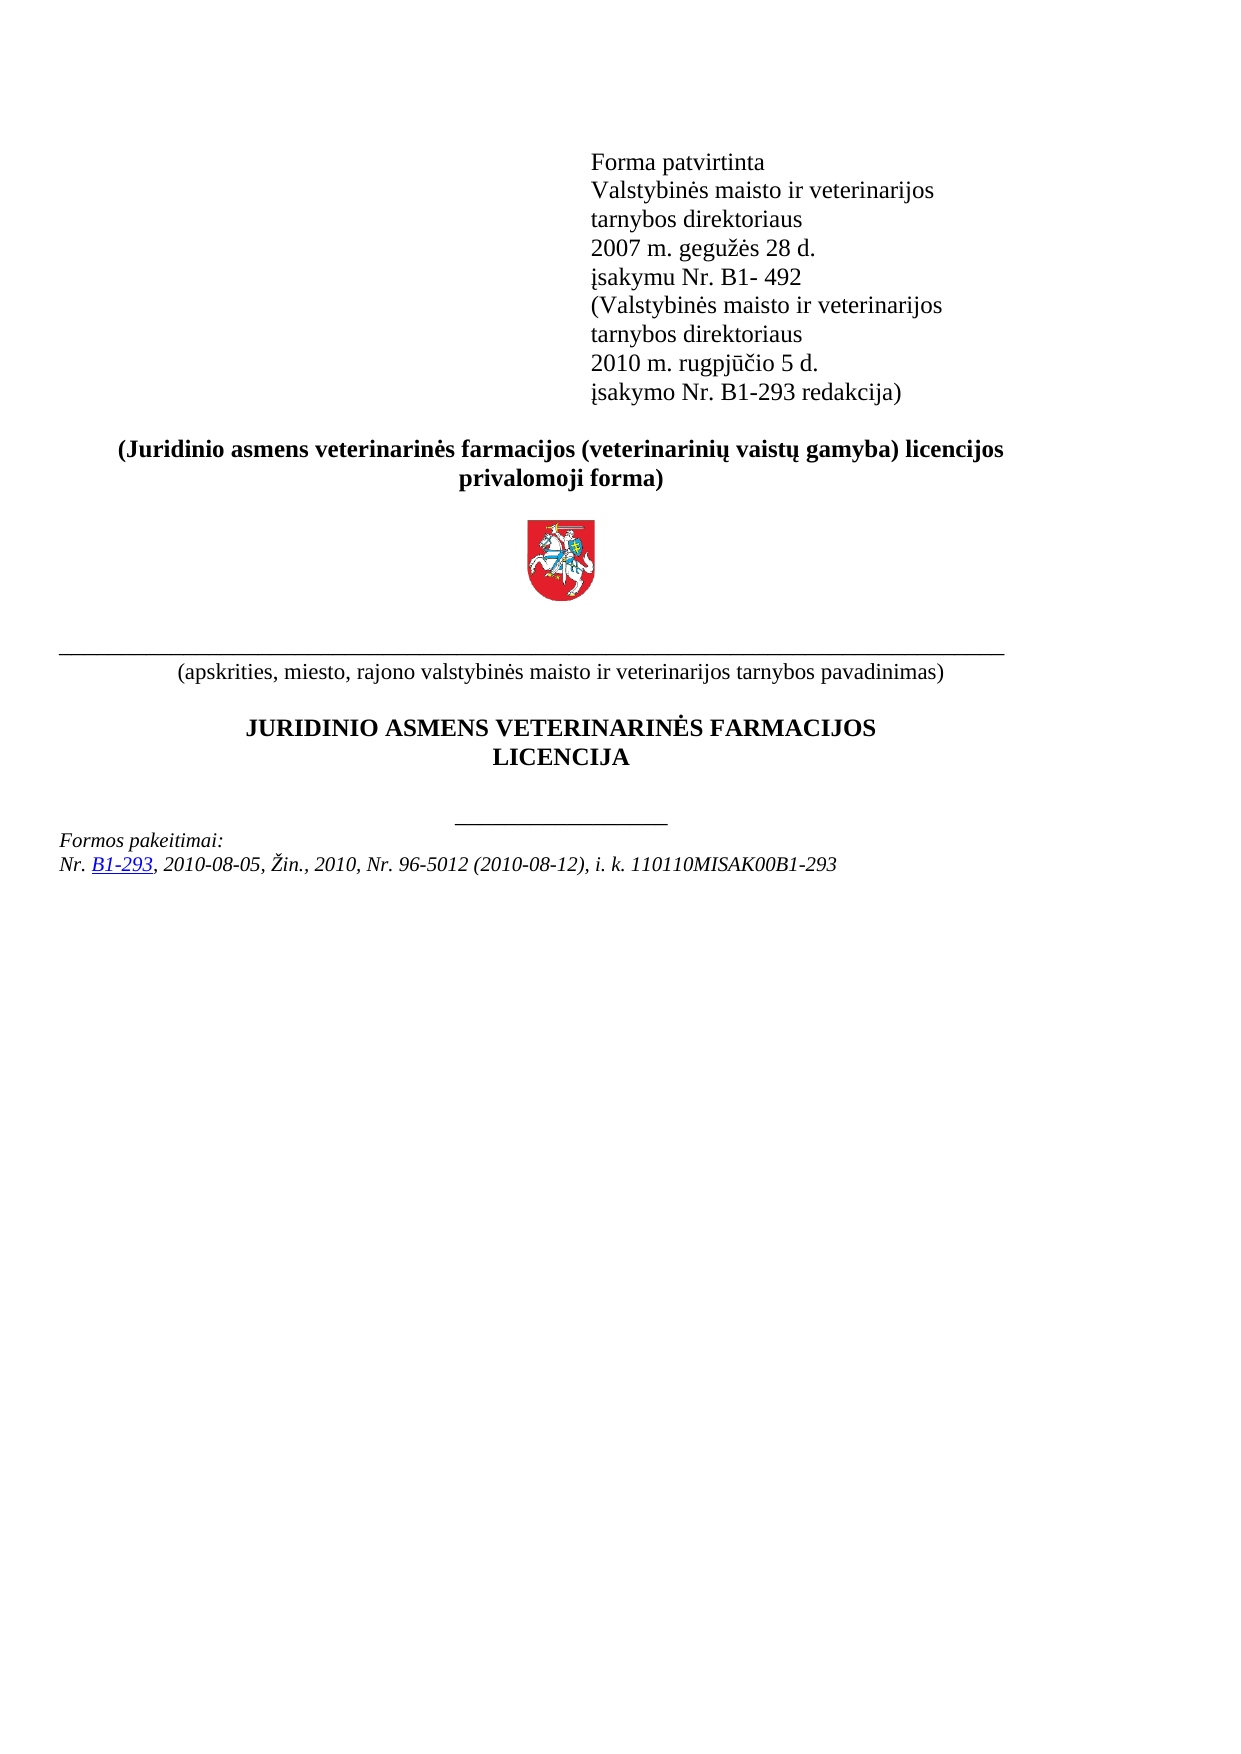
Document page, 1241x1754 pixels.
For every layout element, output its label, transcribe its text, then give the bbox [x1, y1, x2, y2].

text Forma patvirtinta [59, 147, 1063, 176]
text tarnybos direktoriaus [59, 204, 1063, 233]
text (Valstybinės maisto ir veterinarijos [59, 291, 1063, 319]
text _________________ [59, 799, 1063, 828]
text Valstybinės maisto ir veterinarijos [59, 176, 1063, 204]
text tarnybos direktoriaus [59, 319, 1063, 348]
text JURIDINIO ASMENS VETERINARINĖS FARMACIJOS [59, 713, 1063, 742]
text įsakymu Nr. B1- 492 [59, 262, 1063, 291]
text įsakymo Nr. B1-293 redakcija) [59, 377, 1063, 406]
text Formos pakeitimai: [59, 828, 1063, 852]
text Nr. B1-293, 2010-08-05, Žin., 2010, Nr. 96-5012 (2010-08-12), i. k. 110110MISAK00B1-293 [59, 852, 1063, 876]
text (Juridinio asmens veterinarinės farmacijos (veterinarinių vaistų gamyba) licencijos privalomoji forma) [59, 434, 1063, 492]
text LICENCIJA [59, 742, 1063, 770]
text 2010 m. rugpjūčio 5 d. [59, 348, 1063, 377]
text (apskrities, miesto, rajono valstybinės maisto ir veterinarijos tarnybos pavadinimas) [59, 658, 1063, 684]
text 2007 m. gegužės 28 d. [59, 233, 1063, 262]
